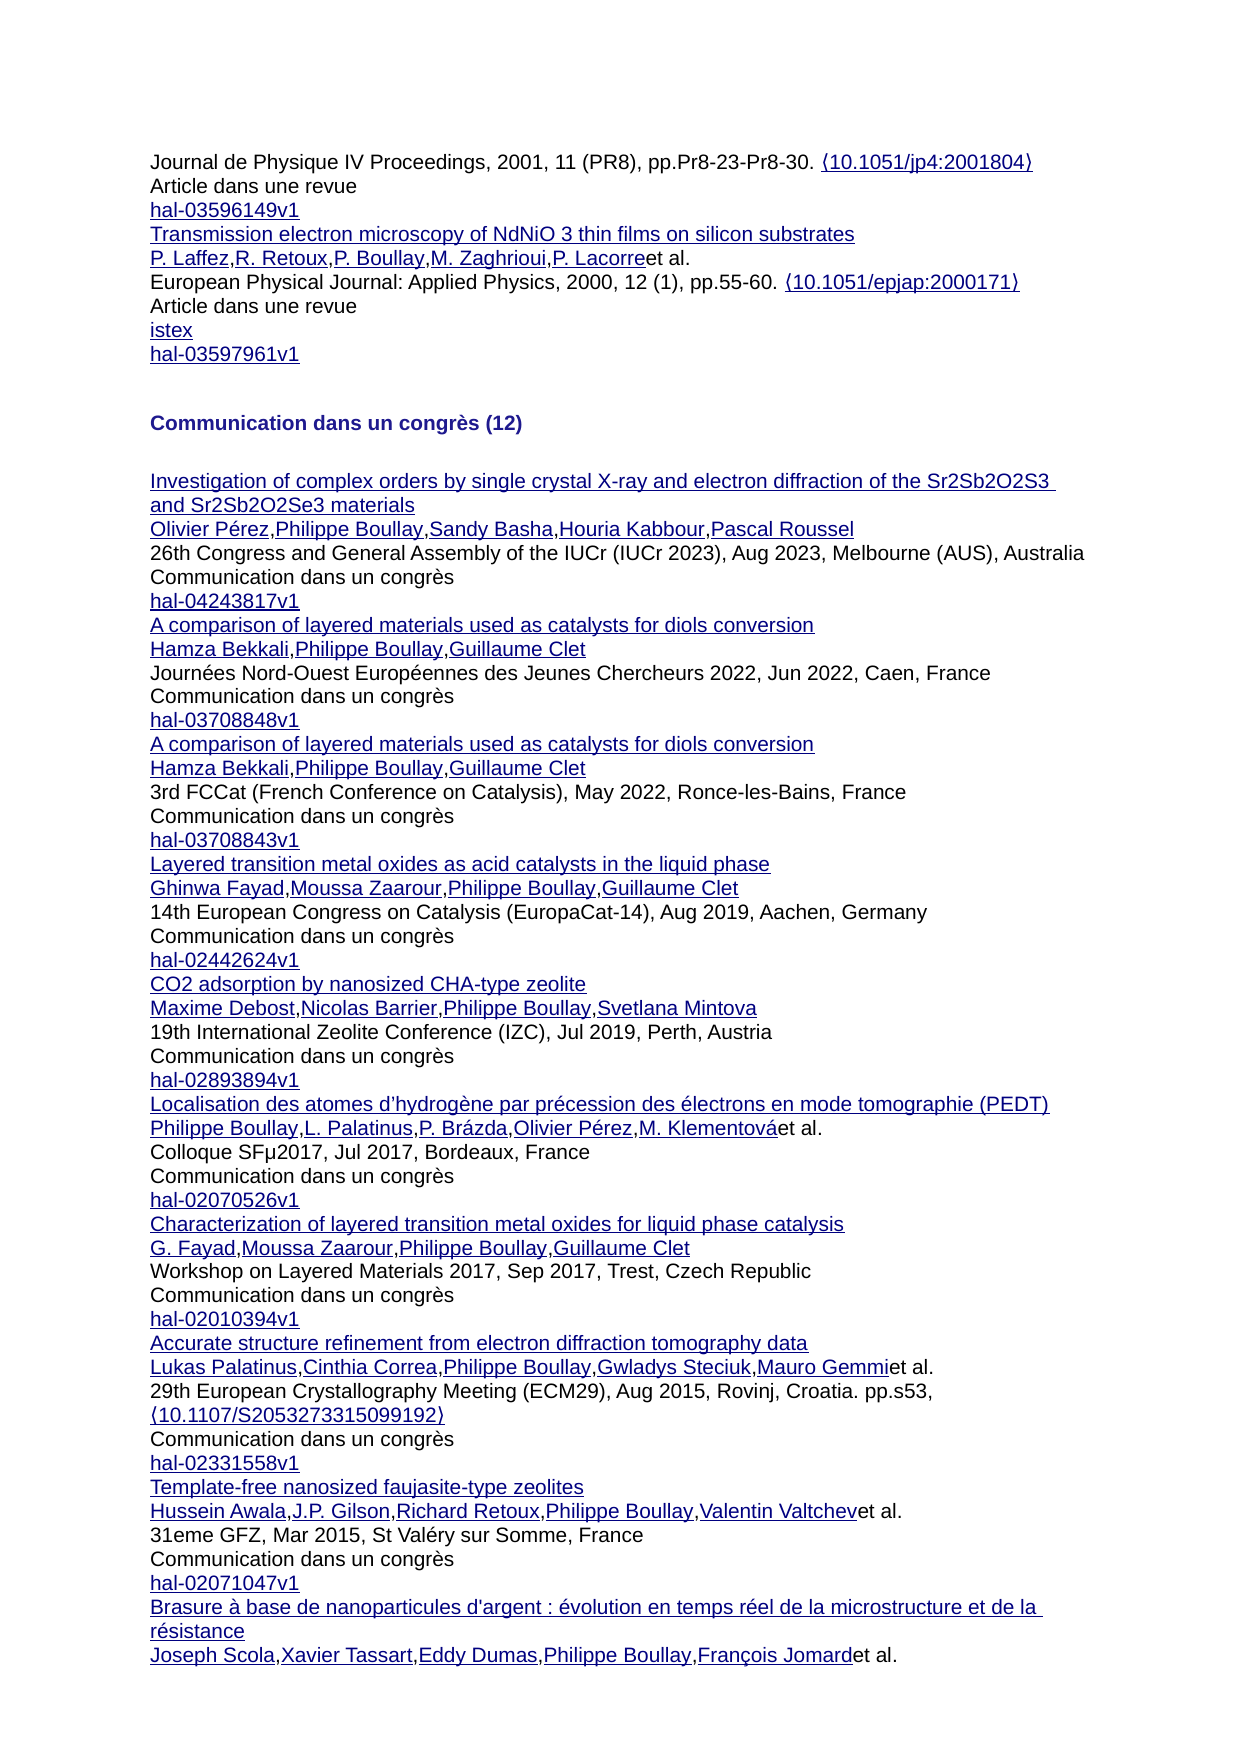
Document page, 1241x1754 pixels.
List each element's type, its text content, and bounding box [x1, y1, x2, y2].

table_cell Template-free nanosized faujasite-type zeolites Hussein Awala,J.P. Gilson,Richard Retoux,Philippe Boullay,Valentin Valtchevet al. 31eme GFZ, Mar 2015, St Valéry sur Somme, France Communication dans un congrès hal-02071047v1 [150, 1475, 1090, 1595]
subtitle Communication dans un congrès (12) [150, 410, 1090, 434]
table_cell Journal de Physique IV Proceedings, 2001, 11 (PR8), pp.Pr8-23-Pr8-30. ⟨10.1051/jp4:2001804⟩ Article dans une revue hal-03596149v1 [150, 150, 1090, 222]
table_cell CO2 adsorption by nanosized CHA-type zeolite Maxime Debost,Nicolas Barrier,Philippe Boullay,Svetlana Mintova 19th International Zeolite Conference (IZC), Jul 2019, Perth, Austria Communication dans un congrès hal-02893894v1 [150, 972, 1090, 1092]
table_cell Brasure à base de nanoparticules d'argent : évolution en temps réel de la microstructure et de la résistance Joseph Scola,Xavier Tassart,Eddy Dumas,Philippe Boullay,François Jomardet al. [150, 1595, 1090, 1667]
table_cell Characterization of layered transition metal oxides for liquid phase catalysis G. Fayad,Moussa Zaarour,Philippe Boullay,Guillaume Clet Workshop on Layered Materials 2017, Sep 2017, Trest, Czech Republic Communication dans un congrès hal-02010394v1 [150, 1211, 1090, 1331]
table_cell Transmission electron microscopy of NdNiO 3 thin films on silicon substrates P. Laffez,R. Retoux,P. Boullay,M. Zaghrioui,P. Lacorreet al. European Physical Journal: Applied Physics, 2000, 12 (1), pp.55-60. ⟨10.1051/epjap:2000171⟩ Article dans une revue istex hal-03597961v1 [150, 222, 1090, 366]
table_cell A comparison of layered materials used as catalysts for diols conversion Hamza Bekkali,Philippe Boullay,Guillaume Clet 3rd FCCat (French Conference on Catalysis), May 2022, Ronce-les-Bains, France Communication dans un congrès hal-03708843v1 [150, 732, 1090, 852]
table_cell Layered transition metal oxides as acid catalysts in the liquid phase Ghinwa Fayad,Moussa Zaarour,Philippe Boullay,Guillaume Clet 14th European Congress on Catalysis (EuropaCat-14), Aug 2019, Aachen, Germany Communication dans un congrès hal-02442624v1 [150, 852, 1090, 972]
table_cell Localisation des atomes d’hydrogène par précession des électrons en mode tomographie (PEDT) Philippe Boullay,L. Palatinus,P. Brázda,Olivier Pérez,M. Klementováet al. Colloque SFμ2017, Jul 2017, Bordeaux, France Communication dans un congrès hal-02070526v1 [150, 1092, 1090, 1211]
table_header Investigation of complex orders by single crystal X-ray and electron diffraction of the Sr2Sb2O2S3 and Sr2Sb2O2Se3 materials Olivier Pérez,Philippe Boullay,Sandy Basha,Houria Kabbour,Pascal Roussel 26th Congress and General Assembly of the IUCr (IUCr 2023), Aug 2023, Melbourne (AUS), Australia Communication dans un congrès hal-04243817v1 [150, 469, 1090, 612]
table_cell A comparison of layered materials used as catalysts for diols conversion Hamza Bekkali,Philippe Boullay,Guillaume Clet Journées Nord-Ouest Européennes des Jeunes Chercheurs 2022, Jun 2022, Caen, France Communication dans un congrès hal-03708848v1 [150, 613, 1090, 732]
table_cell Accurate structure refinement from electron diffraction tomography data Lukas Palatinus,Cinthia Correa,Philippe Boullay,Gwladys Steciuk,Mauro Gemmiet al. 29th European Crystallography Meeting (ECM29), Aug 2015, Rovinj, Croatia. pp.s53, ⟨10.1107/S2053273315099192⟩ Communication dans un congrès hal-02331558v1 [150, 1331, 1090, 1475]
